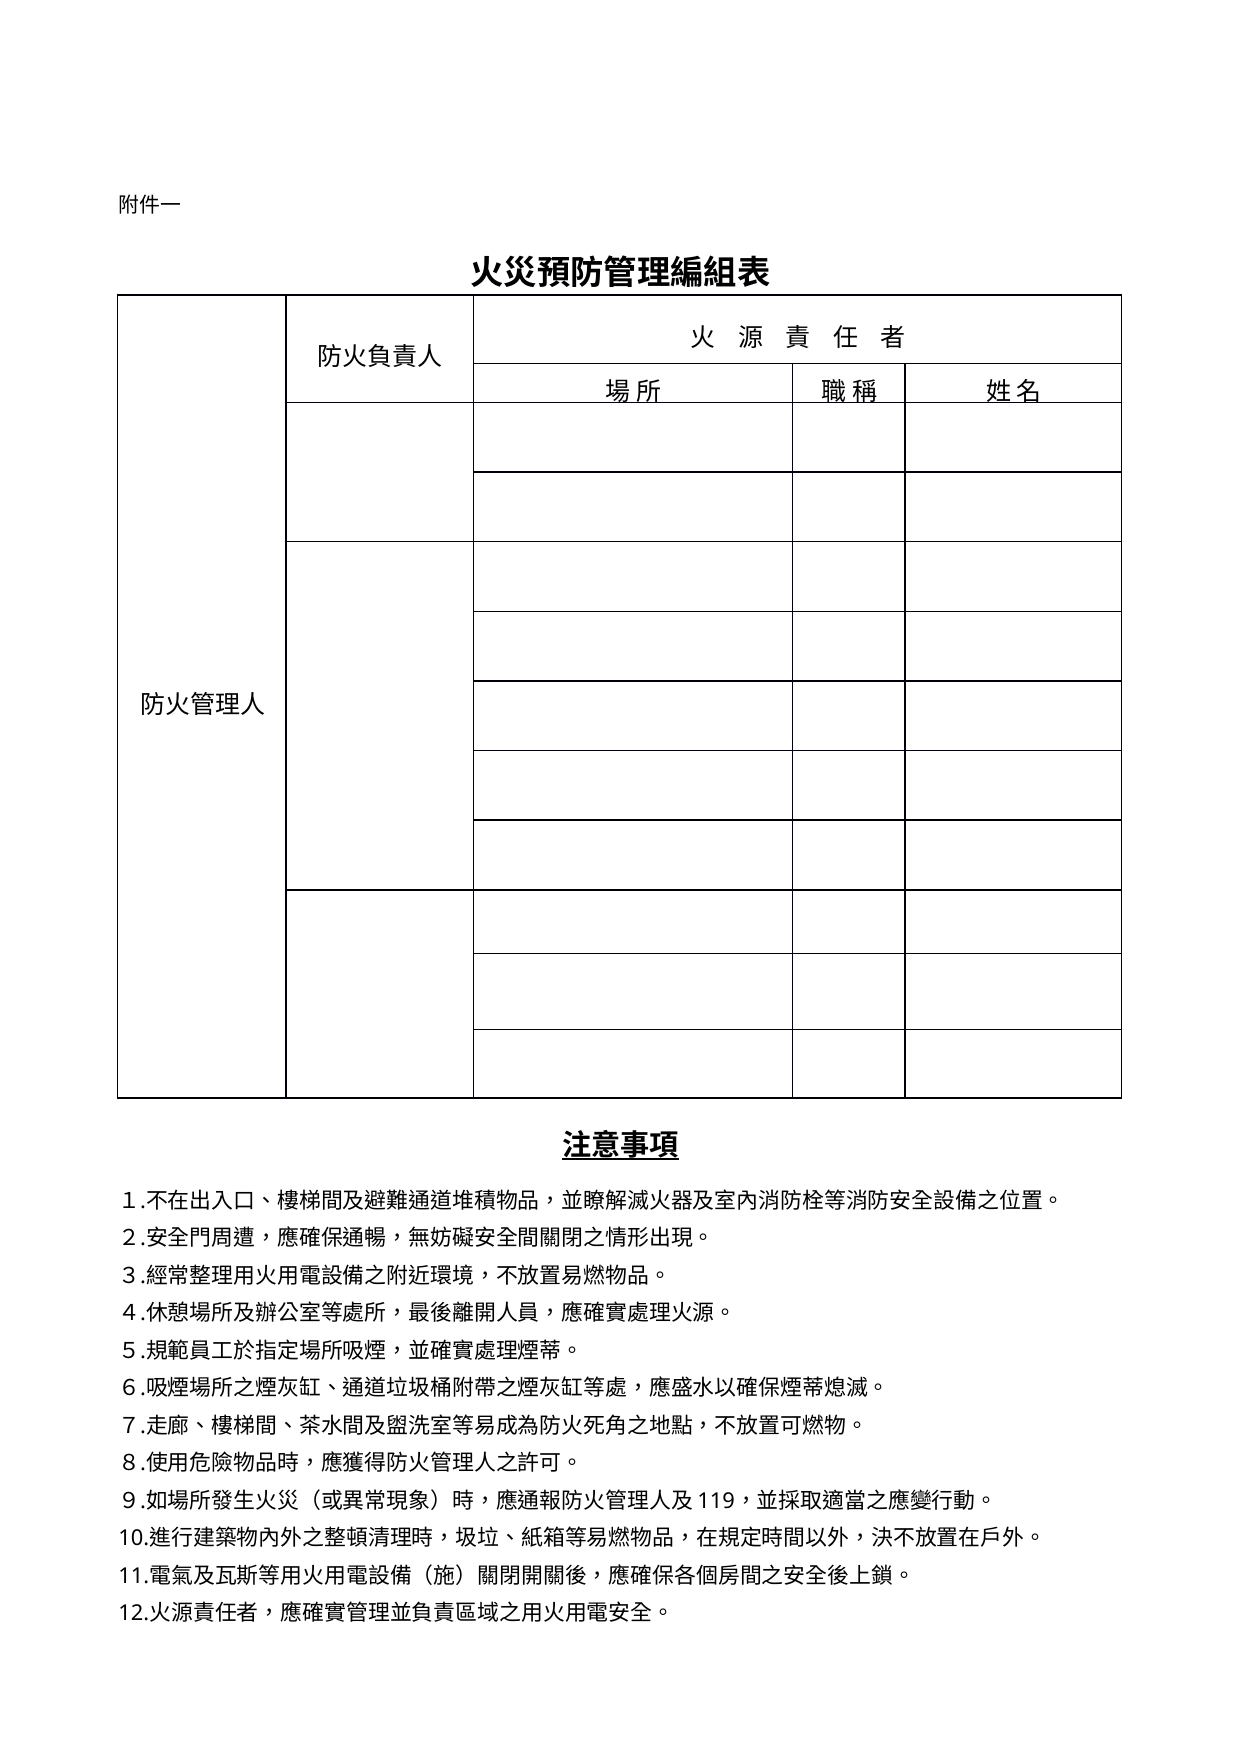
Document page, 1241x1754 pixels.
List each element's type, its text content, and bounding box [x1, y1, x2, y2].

text ２.安全門周遭，應確保通暢，無妨礙安全間關閉之情形出現。 [118, 1211, 1122, 1249]
text 火災預防管理編組表 [118, 219, 1122, 294]
text ９.如場所發生火災（或異常現象）時，應通報防火管理人及119，並採取適當之應變行動。 [118, 1474, 1122, 1511]
table_cell [793, 612, 904, 680]
text ６.吸煙場所之煙灰缸、通道垃圾桶附帶之煙灰缸等處，應盛水以確保煙蒂熄滅。 [118, 1361, 1122, 1399]
table_cell [474, 891, 792, 952]
table_cell [474, 403, 792, 471]
table_cell [474, 954, 792, 1029]
table_cell [906, 612, 1121, 680]
text ８.使用危險物品時，應獲得防火管理人之許可。 [118, 1436, 1122, 1474]
table_cell [474, 821, 792, 889]
table_cell [793, 891, 904, 952]
text １.不在出入口、樓梯間及避難通道堆積物品，並瞭解滅火器及室內消防栓等消防安全設備之位置。 [118, 1174, 1122, 1211]
text ７.走廊、樓梯間、茶水間及盥洗室等易成為防火死角之地點，不放置可燃物。 [118, 1399, 1122, 1436]
table_cell [906, 891, 1121, 952]
text 12.火源責任者，應確實管理並負責區域之用火用電安全。 [118, 1586, 1122, 1624]
table_cell [793, 1030, 904, 1097]
table_cell [906, 403, 1121, 471]
table_cell [287, 403, 473, 541]
table_cell [474, 542, 792, 611]
table_cell [287, 542, 473, 889]
table_cell [906, 751, 1121, 819]
table_cell [793, 542, 904, 611]
text ３.經常整理用火用電設備之附近環境，不放置易燃物品。 [118, 1249, 1122, 1286]
table_cell [474, 1030, 792, 1097]
table_cell 職 稱 [793, 364, 904, 402]
table_cell [474, 473, 792, 541]
table_header 防火負責人 [287, 296, 473, 402]
text ５.規範員工於指定場所吸煙，並確實處理煙蒂。 [118, 1324, 1122, 1361]
table_cell [793, 403, 904, 471]
table_cell [793, 954, 904, 1029]
table_cell [906, 542, 1121, 611]
table_cell 姓 名 [906, 364, 1121, 402]
table_cell [906, 473, 1121, 541]
table_header 防火管理人 [118, 296, 285, 1097]
table_cell [906, 682, 1121, 750]
table_cell 場 所 [474, 364, 792, 402]
table_cell [474, 612, 792, 680]
table_cell [474, 751, 792, 819]
table_header 火 源 責 任 者 [474, 296, 1121, 363]
table_cell [793, 821, 904, 889]
table_cell [474, 682, 792, 750]
text ４.休憩場所及辦公室等處所，最後離開人員，應確實處理火源。 [118, 1286, 1122, 1324]
text 注意事項 [118, 1099, 1122, 1174]
table_cell [906, 954, 1121, 1029]
table_cell [906, 1030, 1121, 1097]
text 11.電氣及瓦斯等用火用電設備（施）關閉開關後，應確保各個房間之安全後上鎖。 [118, 1549, 1122, 1586]
table_cell [793, 473, 904, 541]
text 附件一 [118, 181, 1122, 219]
table_cell [906, 821, 1121, 889]
text 10.進行建築物內外之整頓清理時，圾垃、紙箱等易燃物品，在規定時間以外，決不放置在戶外。 [118, 1511, 1122, 1549]
table_cell [793, 751, 904, 819]
table_cell [793, 682, 904, 750]
table_cell [287, 891, 473, 1097]
